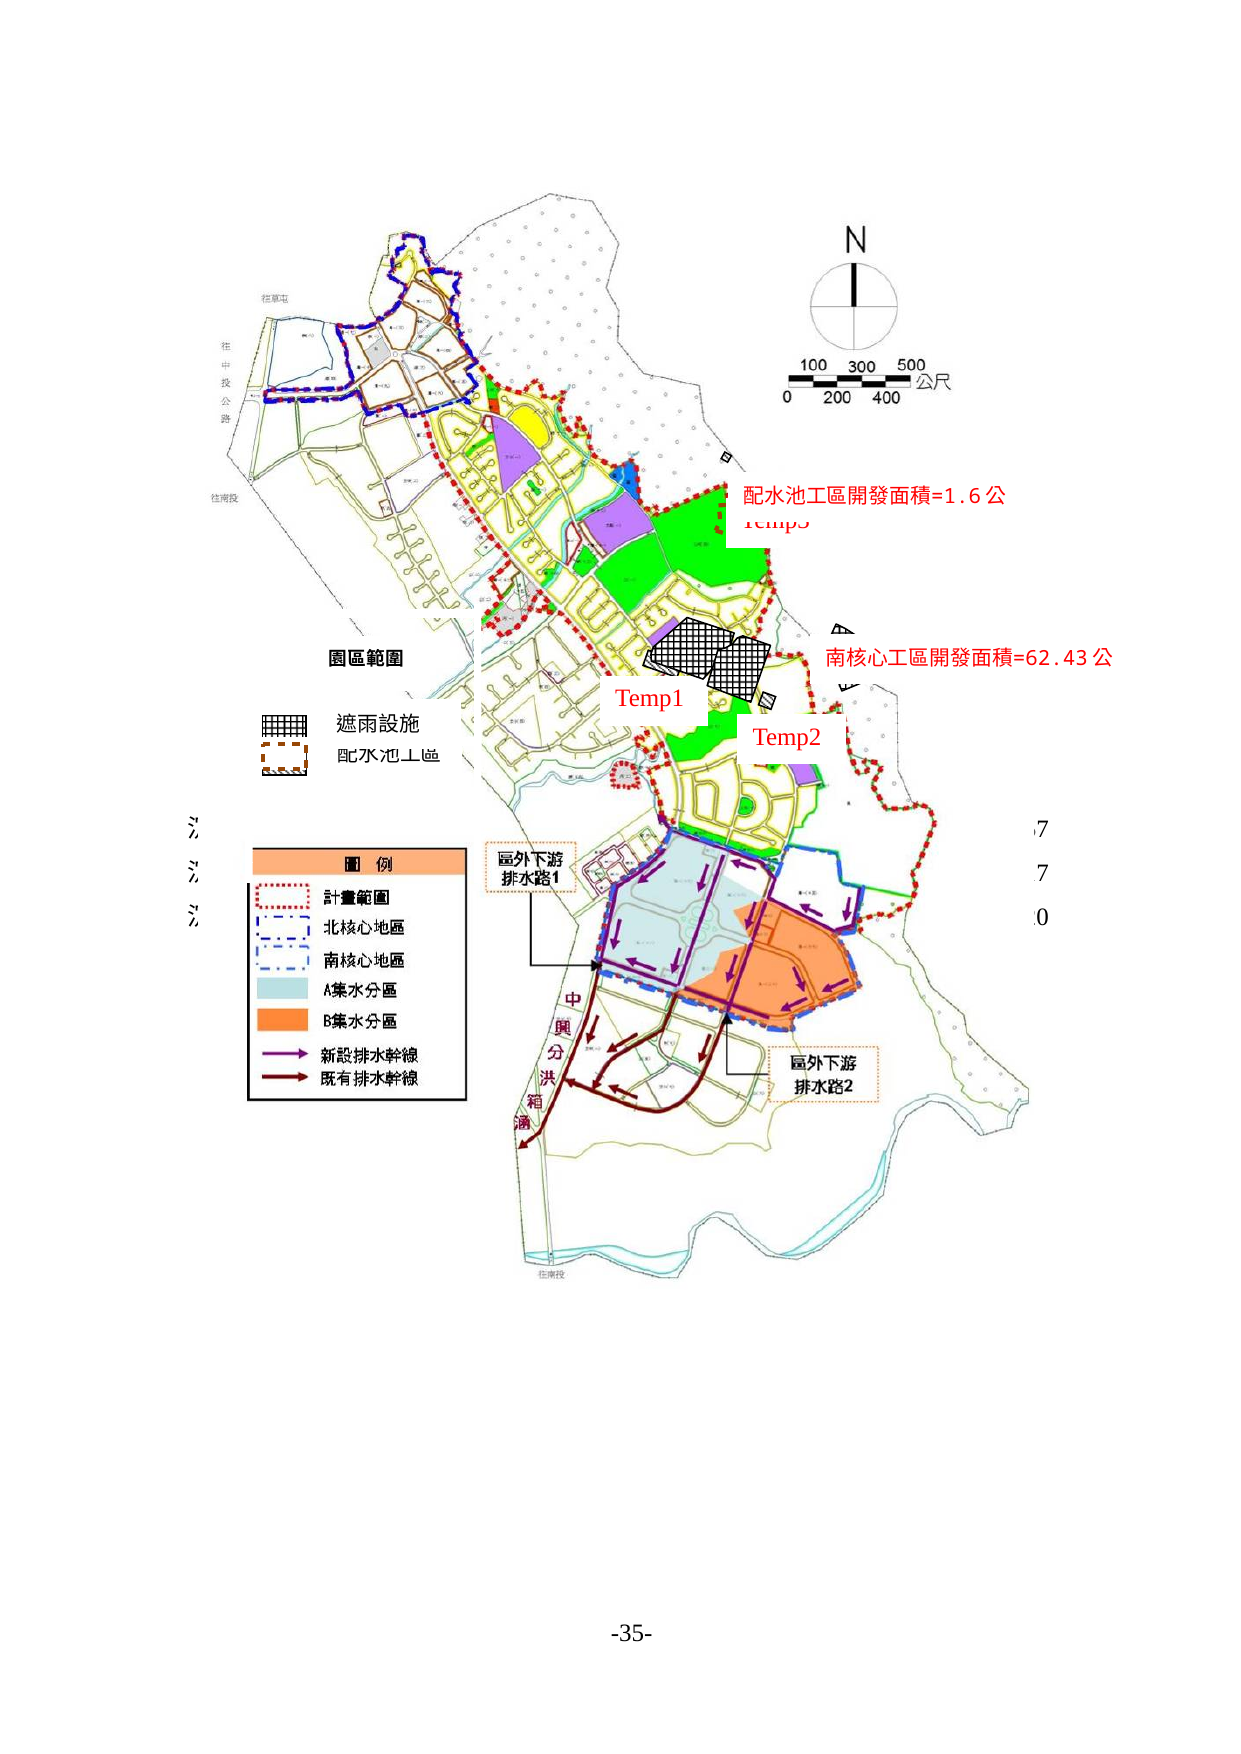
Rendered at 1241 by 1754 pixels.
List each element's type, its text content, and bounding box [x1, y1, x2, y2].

text 園區範圍 [329, 643, 415, 671]
text 南核心工區開發面積=62.43公頃 [825, 641, 1130, 677]
text 配水池工區 [337, 749, 447, 768]
text 配水池工區開發面積=1.6公頃 [743, 479, 1023, 514]
text Temp1 [615, 683, 693, 712]
text Temp3 [741, 522, 819, 534]
text 開發範圍圖二 [1035, 944, 1104, 986]
text 開發範圍圖二 [187, 944, 198, 986]
text Temp2 [752, 722, 831, 750]
text 遮雨設施 [337, 707, 446, 737]
